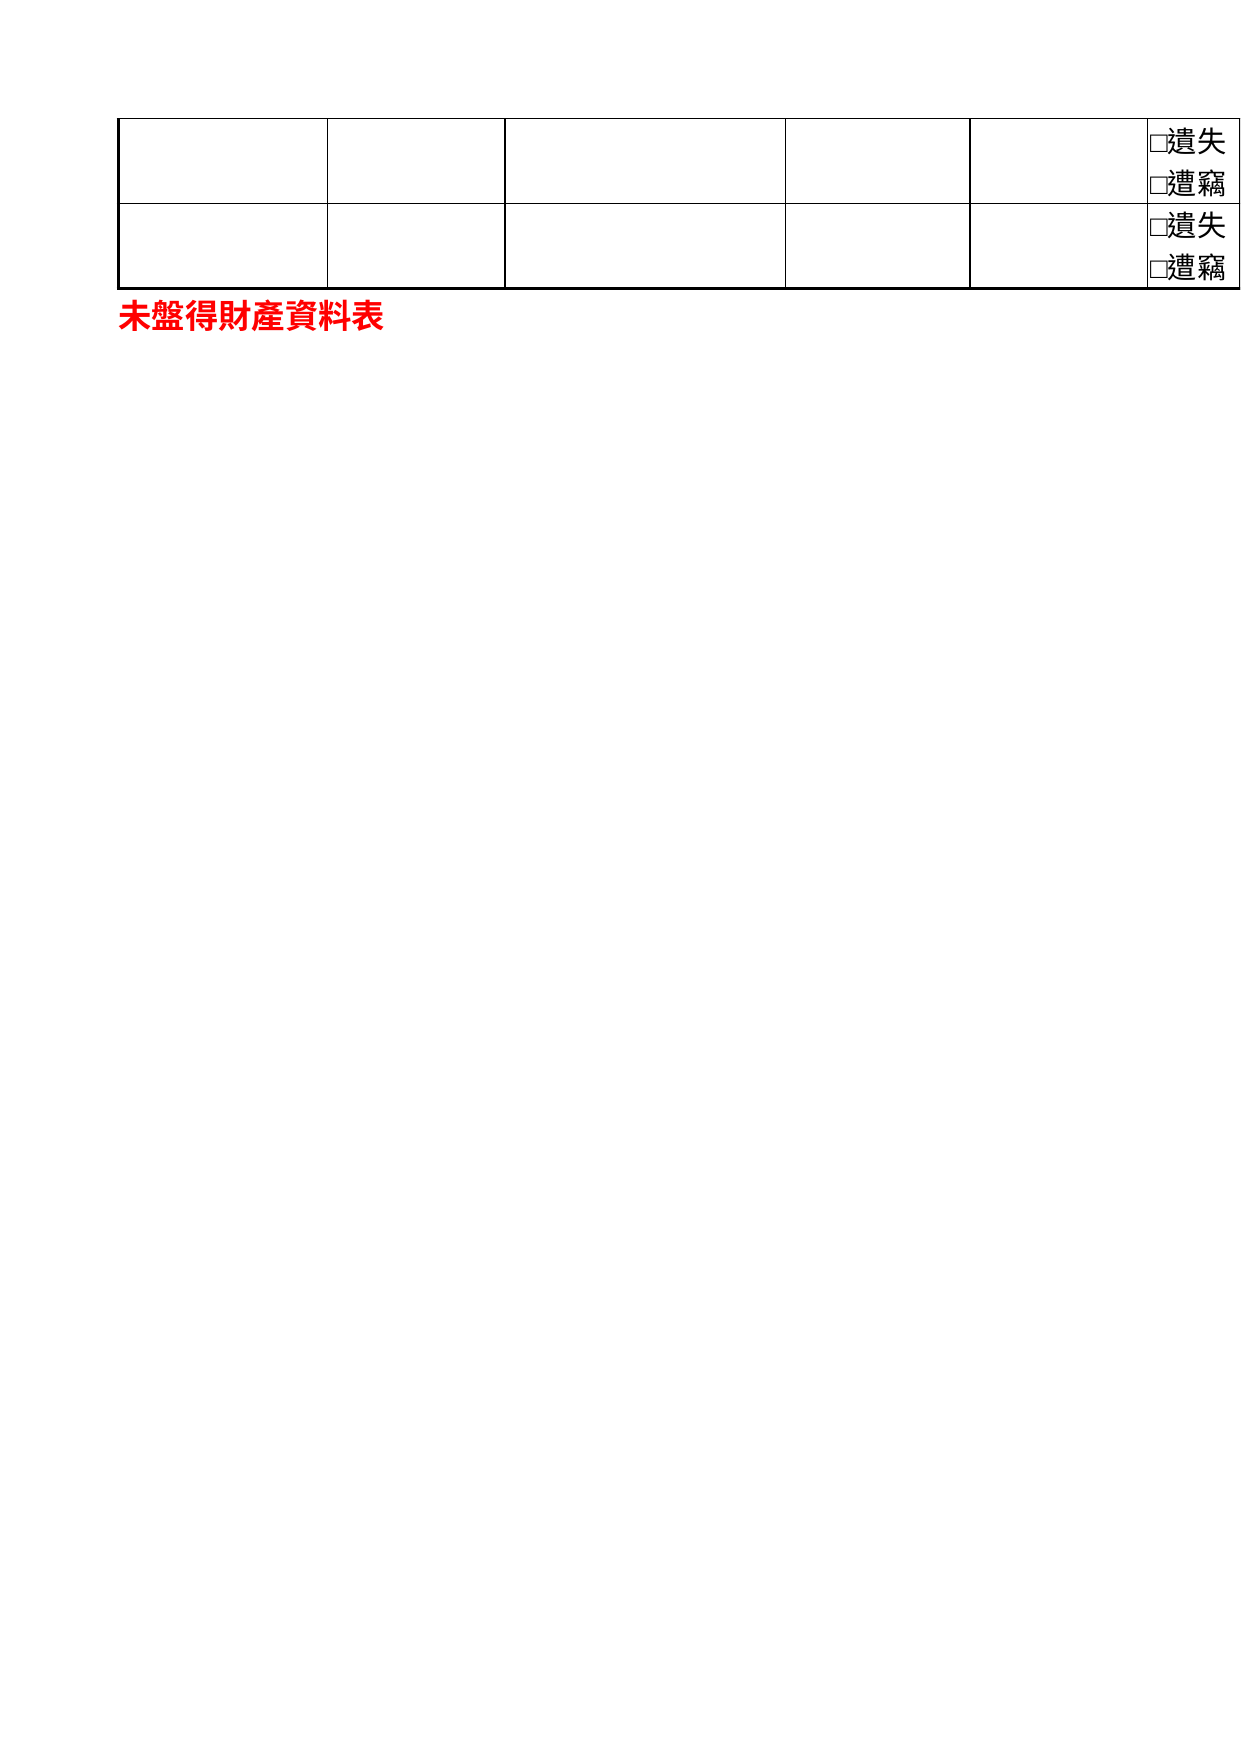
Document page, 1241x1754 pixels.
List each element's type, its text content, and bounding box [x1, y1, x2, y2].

table_cell □遺失 □遭竊 [1148, 204, 1239, 287]
text 未盤得財產資料表 [118, 290, 1122, 338]
table_cell [120, 119, 327, 202]
table_cell [786, 204, 969, 287]
table_cell [328, 204, 504, 287]
table_cell [506, 119, 785, 202]
table_cell [971, 204, 1147, 287]
table_cell □遺失 □遭竊 [1148, 119, 1239, 202]
table_cell [786, 119, 969, 202]
table_cell [506, 204, 785, 287]
table_cell [120, 204, 327, 287]
table_cell [971, 119, 1147, 202]
table_cell [328, 119, 504, 202]
